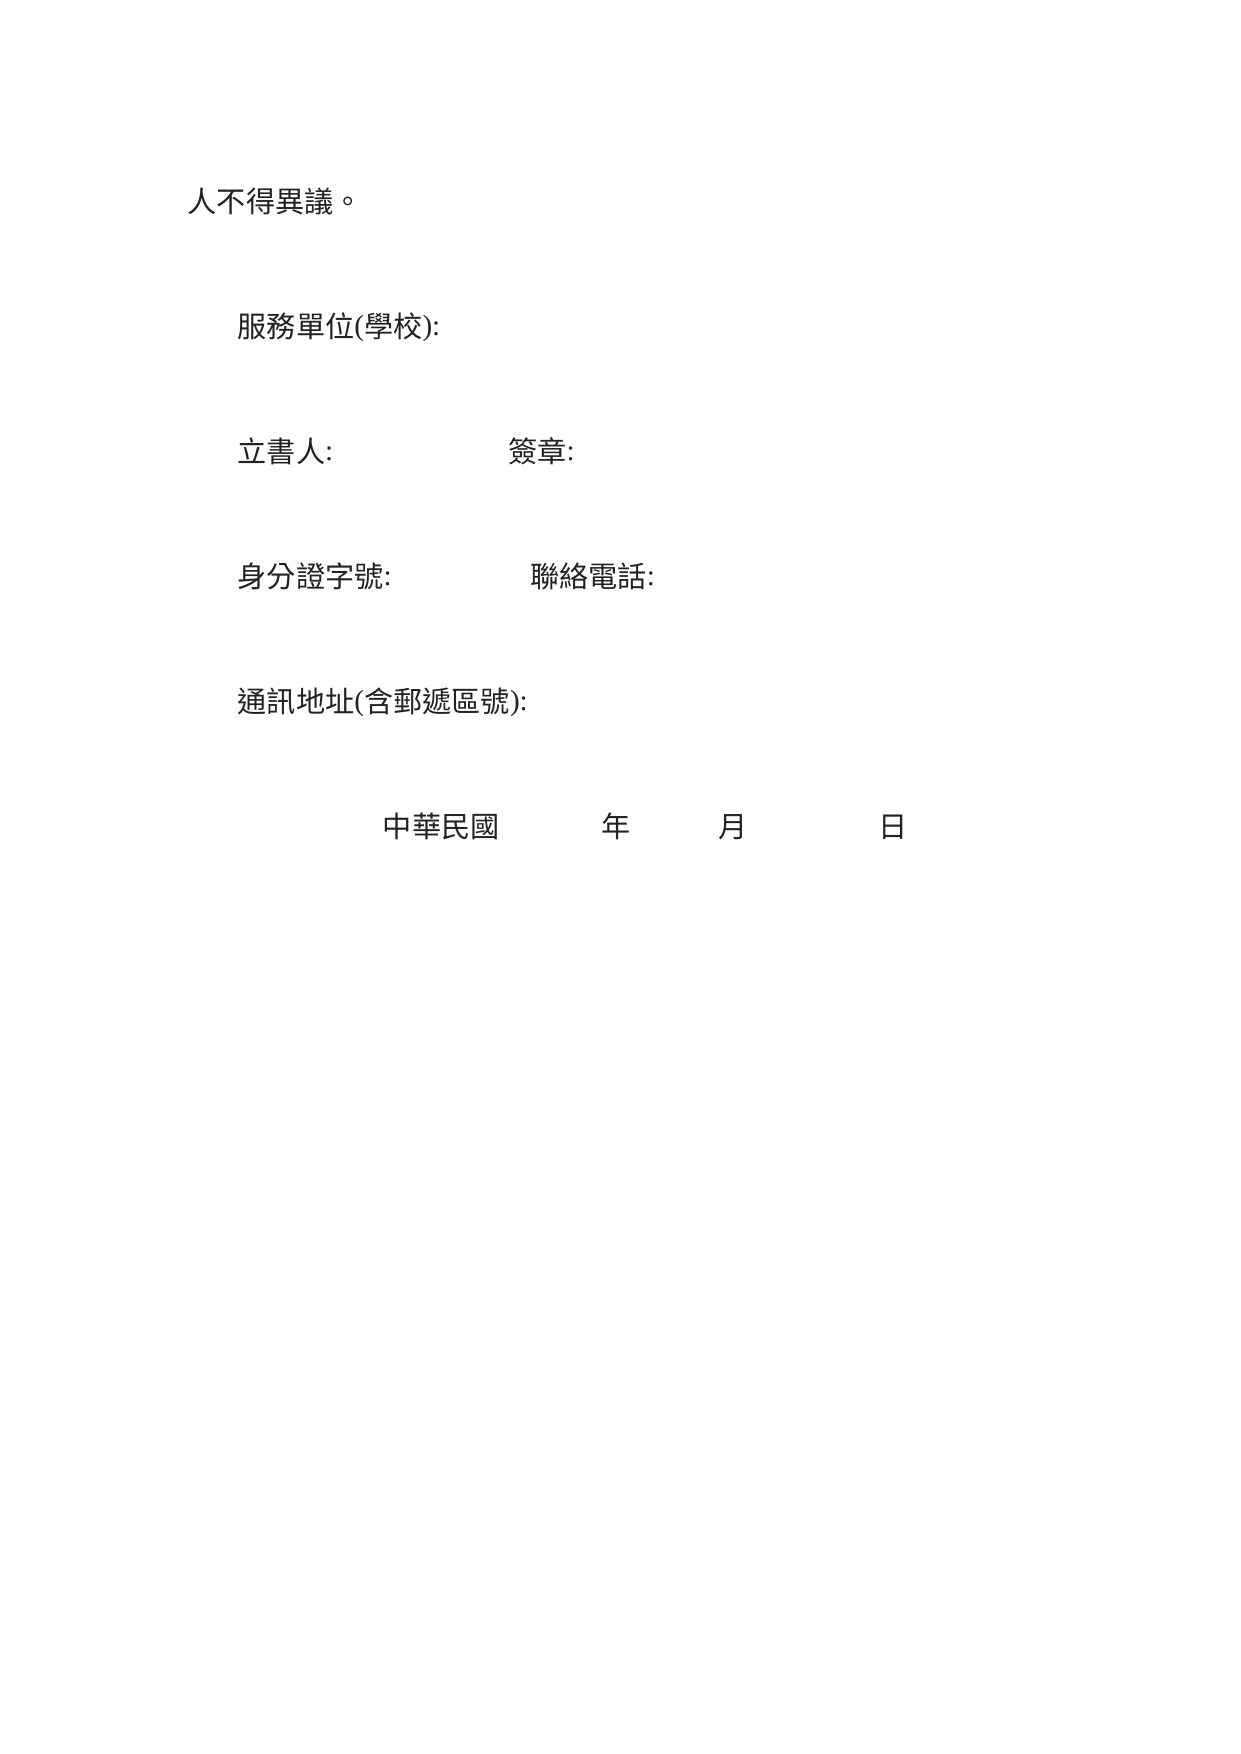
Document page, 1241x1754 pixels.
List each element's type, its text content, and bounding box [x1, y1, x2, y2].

text 身分證字號: 聯絡電話: [237, 533, 1053, 596]
text 中華民國 年 月 日 [237, 783, 1053, 846]
text 立書人: 簽章: [237, 408, 1053, 471]
text 通訊地址(含郵遞區號): [237, 658, 1053, 721]
text 著作人： 同意將投稿【2021全國客家龜蝶、可可設計競賽】之作品於參賽後，將這著作財產權無償讓與主辦單位共有。著作人擔保本著作係著作人之原創性著作且未經刊登、使用之自創作品，且未違反任何智慧財產權之相關規定；倘有抄襲或不實，得逕由主辦單位取消獲獎資格，並追討得獎獎金獎品，本人絕無異議，若另涉及違反其他相關法律規定，自行負擔法律責任。並同意主辦單位有研究、宣傳、網頁製作、出版、以及出版品販售等權利，本人不得異議。 [187, 158, 1053, 221]
text 服務單位(學校): [237, 283, 1053, 346]
